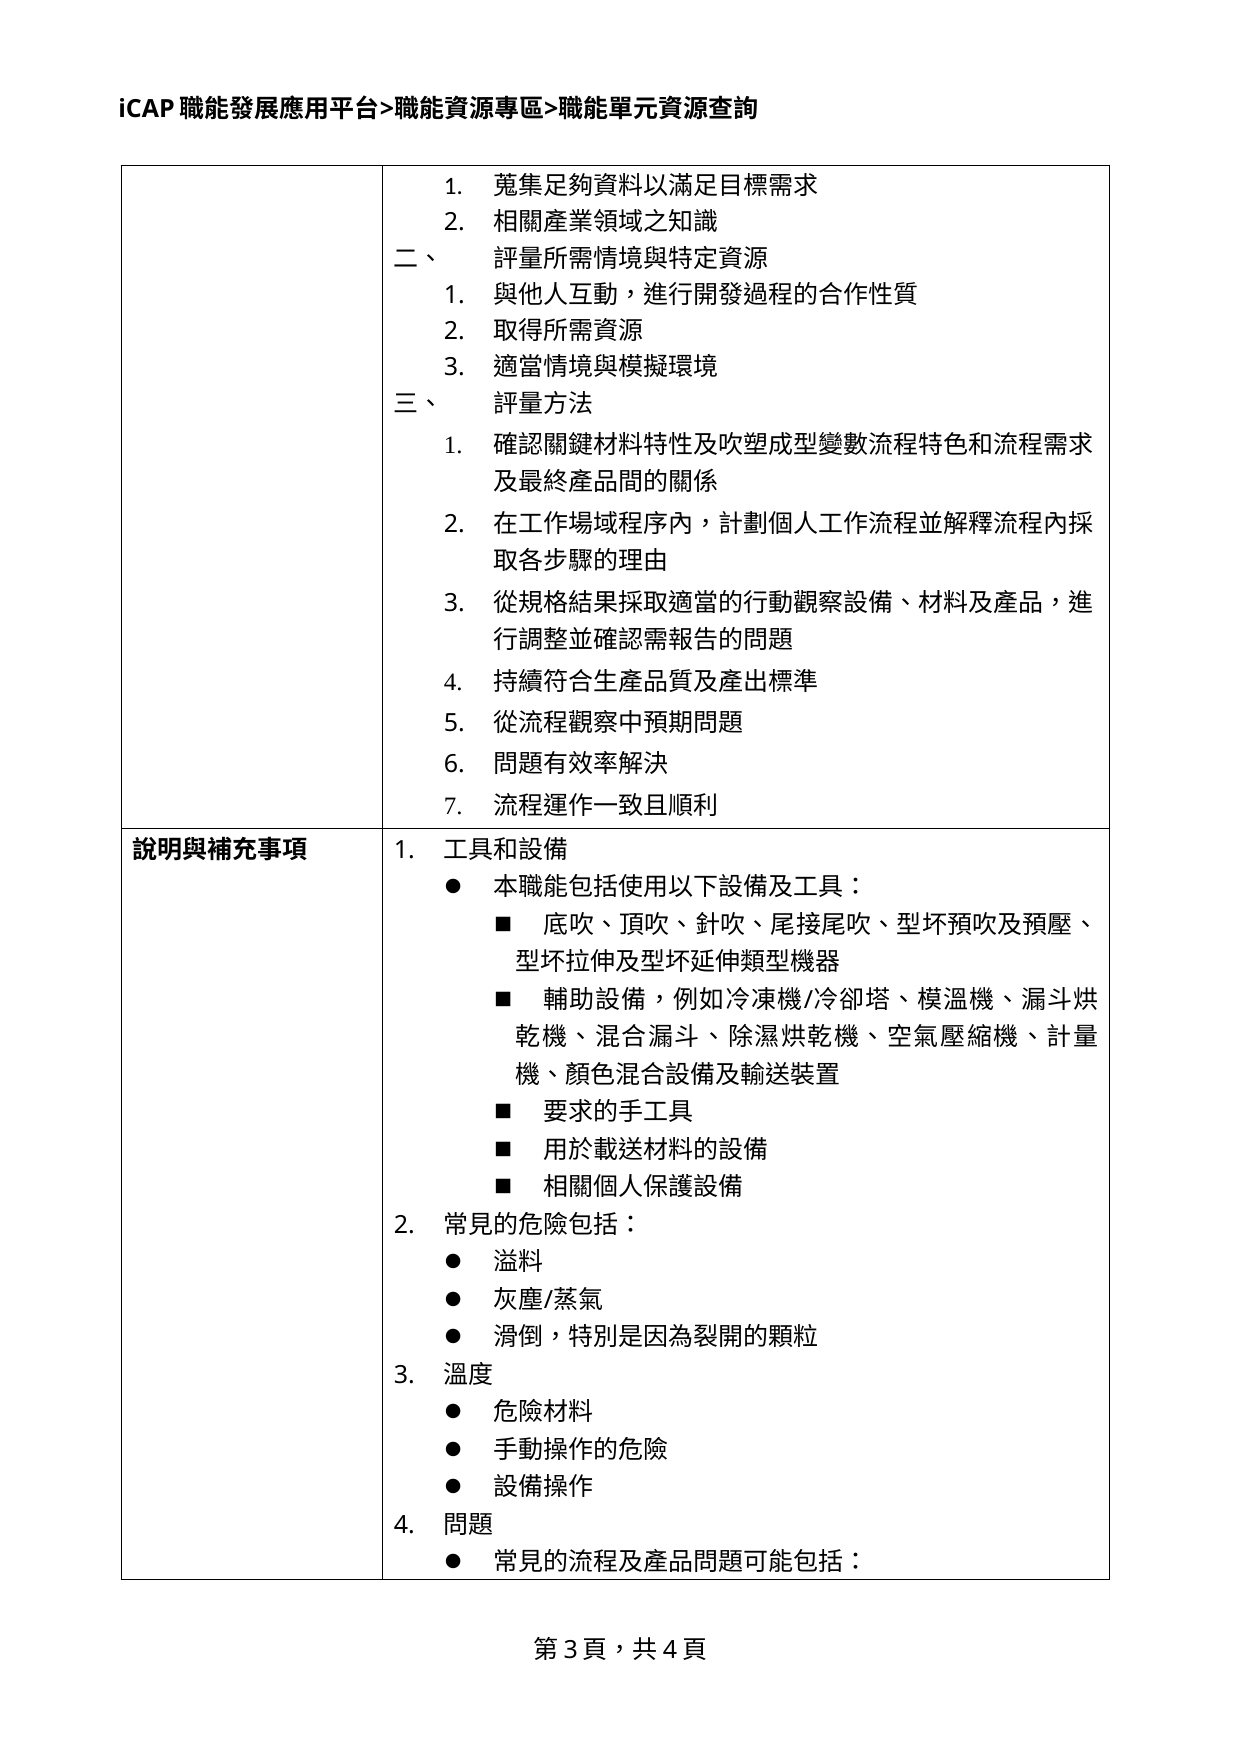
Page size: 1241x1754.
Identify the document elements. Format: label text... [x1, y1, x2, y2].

table_cell 評量之關鍵面向/能力證明之證據 蒐集足夠資料以滿足目標需求 相關產業領域之知識 評量所需情境與特定資源 與他人互動，進行開發過程的合作性質 取得所需資源 適當情境與模擬環境 評量方法 確認關鍵材料特性及吹塑成型變數流程特色和流程需求及最終產品間的關係 在工作場域程序內，計劃個人工作流程並解釋流程內採取各步驟的理由 從規格結果採取適當的行動觀察設備、材料及產品，進行調整並確認需報告的問題 持續符合生產品質及產出標準 從流程觀察中預期問題 問題有效率解決 流程運作一致且順利 [383, 166, 1109, 828]
table_cell 說明與補充事項 [122, 829, 382, 1579]
table_cell [122, 166, 382, 828]
table_cell 工具和設備 本職能包括使用以下設備及工具： 底吹、頂吹、針吹、尾接尾吹、型坏預吹及預壓、型坏拉伸及型坏延伸類型機器 輔助設備，例如冷凍機/冷卻塔、模溫機、漏斗烘乾機、混合漏斗、除濕烘乾機、空氣壓縮機、計量機、顏色混合設備及輸送裝置 要求的手工具 用於載送材料的設備 相關個人保護設備 常見的危險包括： 溢料 灰塵/蒸氣 滑倒，特別是因為裂開的顆粒 溫度 危險材料 手動操作的危險 設備操作 問題 常見的流程及產品問題可能包括： 設備故障 溫度、壓力、速度、膨脹的變異 材料或材料污染的變異 模具損壞 常見的吹塑成型故障-厚度變薄、洞、不良的表面處理、扭曲、不良的顏色分散、脫模損壞、顏色污染、黑洞及其他缺陷 機器故障 模具/工具問題 變數 需要監控的關鍵變數包括： 操作溫度 速度 週期時間 產出率 顏色的集中或分散 產品重量 產品厚度 產品完整性和規格/樣品的一致性 [383, 829, 1109, 1579]
